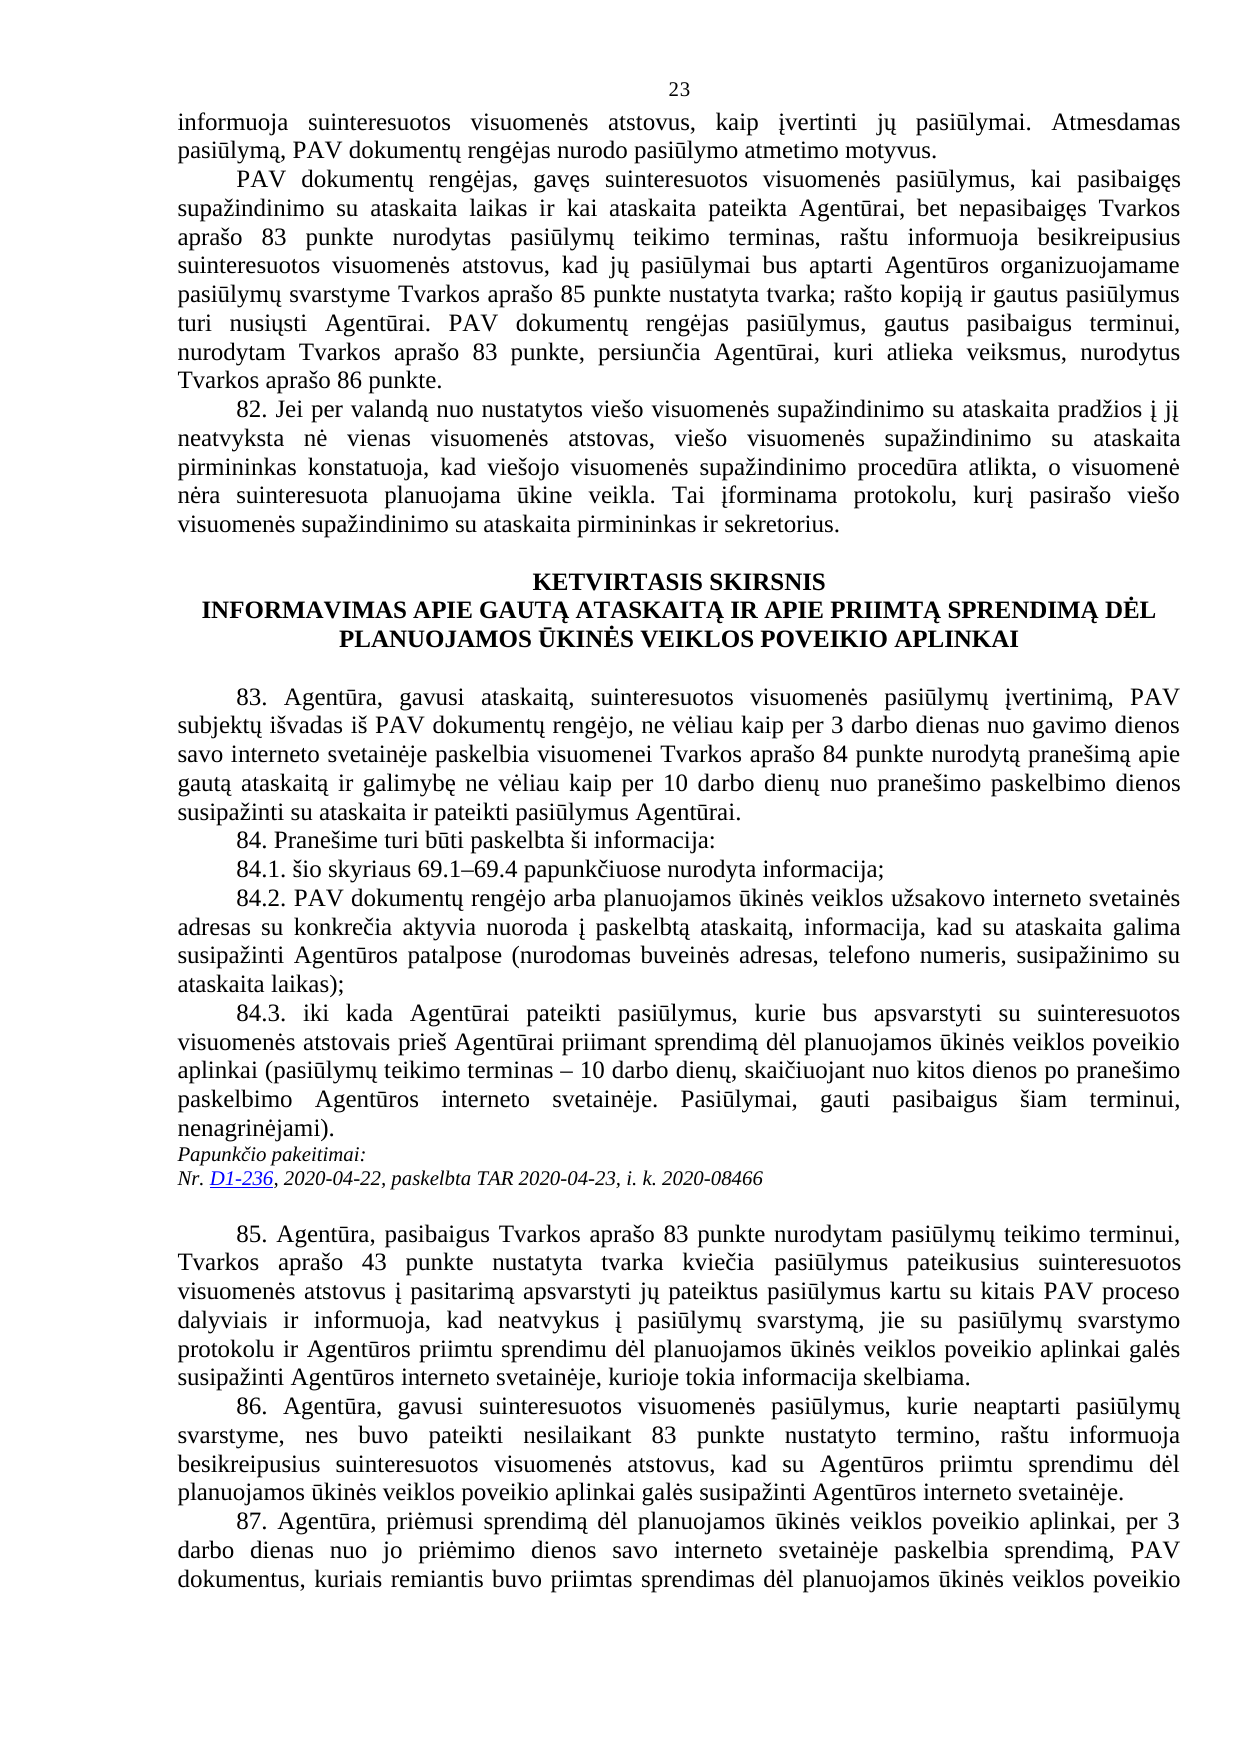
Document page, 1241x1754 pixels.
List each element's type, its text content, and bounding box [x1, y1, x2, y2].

text 87. Agentūra, priėmusi sprendimą dėl planuojamos ūkinės veiklos poveikio aplinkai, per 3 darbo dienas nuo jo priėmimo dienos savo interneto svetainėje paskelbia sprendimą, PAV dokumentus, kuriais remiantis buvo priimtas sprendimas dėl planuojamos ūkinės veiklos poveikio [177, 1506, 1181, 1592]
text 84.2. PAV dokumentų rengėjo arba planuojamos ūkinės veiklos užsakovo interneto svetainės adresas su konkrečia aktyvia nuoroda į paskelbtą ataskaitą, informacija, kad su ataskaita galima susipažinti Agentūros patalpose (nurodomas buveinės adresas, telefono numeris, susipažinimo su ataskaita laikas); [177, 883, 1181, 998]
text 86. Agentūra, gavusi suinteresuotos visuomenės pasiūlymus, kurie neaptarti pasiūlymų svarstyme, nes buvo pateikti nesilaikant 83 punkte nustatyto termino, raštu informuoja besikreipusius suinteresuotos visuomenės atstovus, kad su Agentūros priimtu sprendimu dėl planuojamos ūkinės veiklos poveikio aplinkai galės susipažinti Agentūros interneto svetainėje. [177, 1391, 1181, 1506]
text informuoja suinteresuotos visuomenės atstovus, kaip įvertinti jų pasiūlymai. Atmesdamas pasiūlymą, PAV dokumentų rengėjas nurodo pasiūlymo atmetimo motyvus. [177, 107, 1181, 164]
text 82. Jei per valandą nuo nustatytos viešo visuomenės supažindinimo su ataskaita pradžios į jį neatvyksta nė vienas visuomenės atstovas, viešo visuomenės supažindinimo su ataskaita pirmininkas konstatuoja, kad viešojo visuomenės supažindinimo procedūra atlikta, o visuomenė nėra suinteresuota planuojama ūkine veikla. Tai įforminama protokolu, kurį pasirašo viešo visuomenės supažindinimo su ataskaita pirmininkas ir sekretorius. [177, 394, 1181, 538]
text KETVIRTASIS SKIRSNIS [177, 567, 1181, 596]
text INFORMAVIMAS APIE GAUTĄ ATASKAITĄ IR APIE PRIIMTĄ SPRENDIMĄ DĖL PLANUOJAMOS ŪKINĖS VEIKLOS POVEIKIO APLINKAI [177, 596, 1181, 653]
text Nr. D1-236, 2020-04-22, paskelbta TAR 2020-04-23, i. k. 2020-08466 [177, 1166, 1181, 1190]
text Papunkčio pakeitimai: [177, 1142, 1181, 1166]
text 84.1. šio skyriaus 69.1–69.4 papunkčiuose nurodyta informacija; [177, 854, 1181, 883]
text 84. Pranešime turi būti paskelbta ši informacija: [177, 826, 1181, 854]
text 83. Agentūra, gavusi ataskaitą, suinteresuotos visuomenės pasiūlymų įvertinimą, PAV subjektų išvadas iš PAV dokumentų rengėjo, ne vėliau kaip per 3 darbo dienas nuo gavimo dienos savo interneto svetainėje paskelbia visuomenei Tvarkos aprašo 84 punkte nurodytą pranešimą apie gautą ataskaitą ir galimybę ne vėliau kaip per 10 darbo dienų nuo pranešimo paskelbimo dienos susipažinti su ataskaita ir pateikti pasiūlymus Agentūrai. [177, 682, 1181, 826]
text 84.3. iki kada Agentūrai pateikti pasiūlymus, kurie bus apsvarstyti su suinteresuotos visuomenės atstovais prieš Agentūrai priimant sprendimą dėl planuojamos ūkinės veiklos poveikio aplinkai (pasiūlymų teikimo terminas – 10 darbo dienų, skaičiuojant nuo kitos dienos po pranešimo paskelbimo Agentūros interneto svetainėje. Pasiūlymai, gauti pasibaigus šiam terminui, nenagrinėjami). [177, 998, 1181, 1142]
text 85. Agentūra, pasibaigus Tvarkos aprašo 83 punkte nurodytam pasiūlymų teikimo terminui, Tvarkos aprašo 43 punkte nustatyta tvarka kviečia pasiūlymus pateikusius suinteresuotos visuomenės atstovus į pasitarimą apsvarstyti jų pateiktus pasiūlymus kartu su kitais PAV proceso dalyviais ir informuoja, kad neatvykus į pasiūlymų svarstymą, jie su pasiūlymų svarstymo protokolu ir Agentūros priimtu sprendimu dėl planuojamos ūkinės veiklos poveikio aplinkai galės susipažinti Agentūros interneto svetainėje, kurioje tokia informacija skelbiama. [177, 1219, 1181, 1391]
text PAV dokumentų rengėjas, gavęs suinteresuotos visuomenės pasiūlymus, kai pasibaigęs supažindinimo su ataskaita laikas ir kai ataskaita pateikta Agentūrai, bet nepasibaigęs Tvarkos aprašo 83 punkte nurodytas pasiūlymų teikimo terminas, raštu informuoja besikreipusius suinteresuotos visuomenės atstovus, kad jų pasiūlymai bus aptarti Agentūros organizuojamame pasiūlymų svarstyme Tvarkos aprašo 85 punkte nustatyta tvarka; rašto kopiją ir gautus pasiūlymus turi nusiųsti Agentūrai. PAV dokumentų rengėjas pasiūlymus, gautus pasibaigus terminui, nurodytam Tvarkos aprašo 83 punkte, persiunčia Agentūrai, kuri atlieka veiksmus, nurodytus Tvarkos aprašo 86 punkte. [177, 164, 1181, 394]
